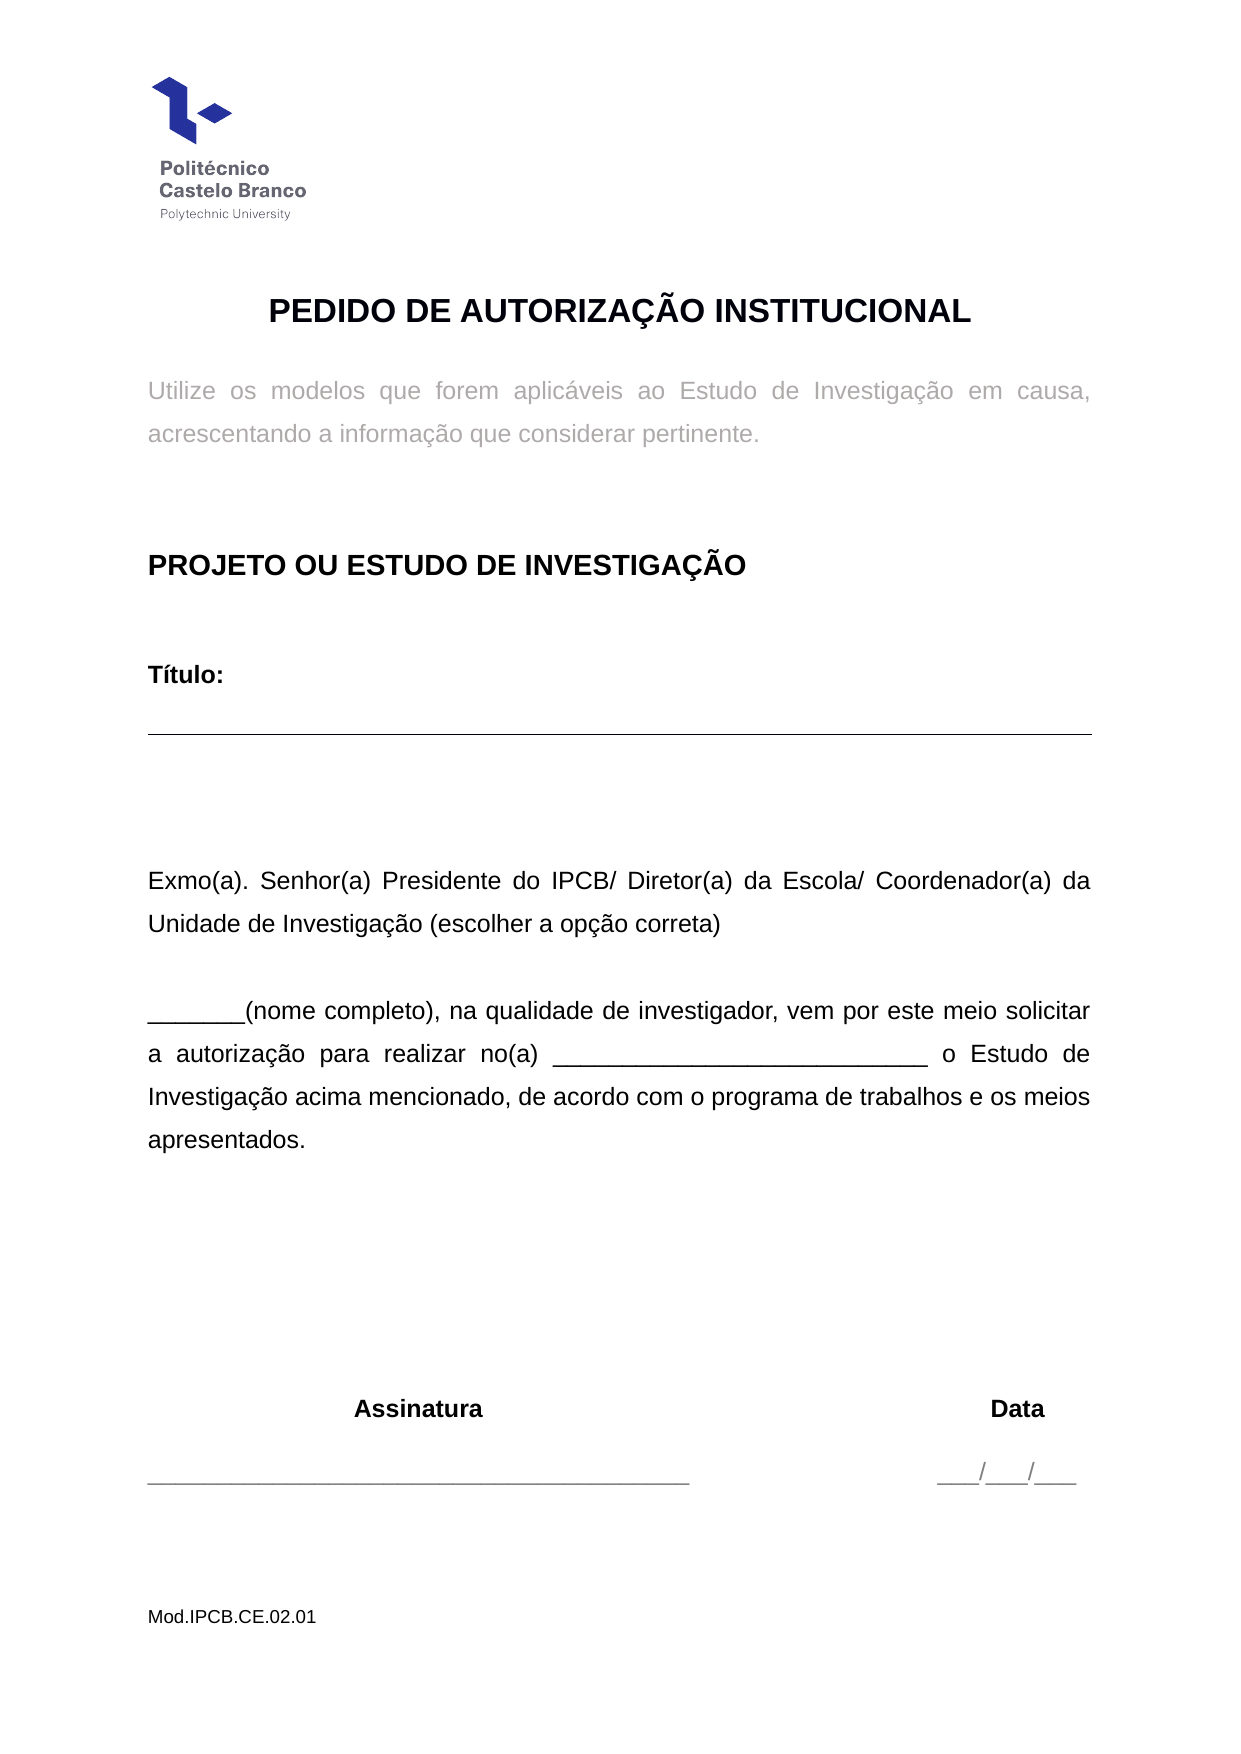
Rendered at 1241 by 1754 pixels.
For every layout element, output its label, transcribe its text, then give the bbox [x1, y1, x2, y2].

text Utilize os modelos que forem aplicáveis ao Estudo de Investigação em causa, acrescentando a informação que considerar pertinente. [148, 376, 1092, 447]
text _______(nome completo), na qualidade de investigador, vem por este meio solicitar a autorização para realizar no(a) ___________________________ o Estudo de Investigação acima mencionado, de acordo com o programa de trabalhos e os meios apresentados. [148, 996, 1092, 1154]
text _______________________________________ ___/___/___ [148, 1457, 1092, 1486]
text PROJETO OU ESTUDO DE INVESTIGAÇÃO [148, 548, 1092, 582]
text Assinatura Data [148, 1394, 1092, 1422]
text Título: [148, 660, 1092, 689]
subtitle PEDIDO DE AUTORIZAÇÃO INSTITUCIONAL [148, 291, 1092, 330]
text Exmo(a). Senhor(a) Presidente do IPCB/ Diretor(a) da Escola/ Coordenador(a) da Unidade de Investigação (escolher a opção correta) [148, 866, 1092, 938]
